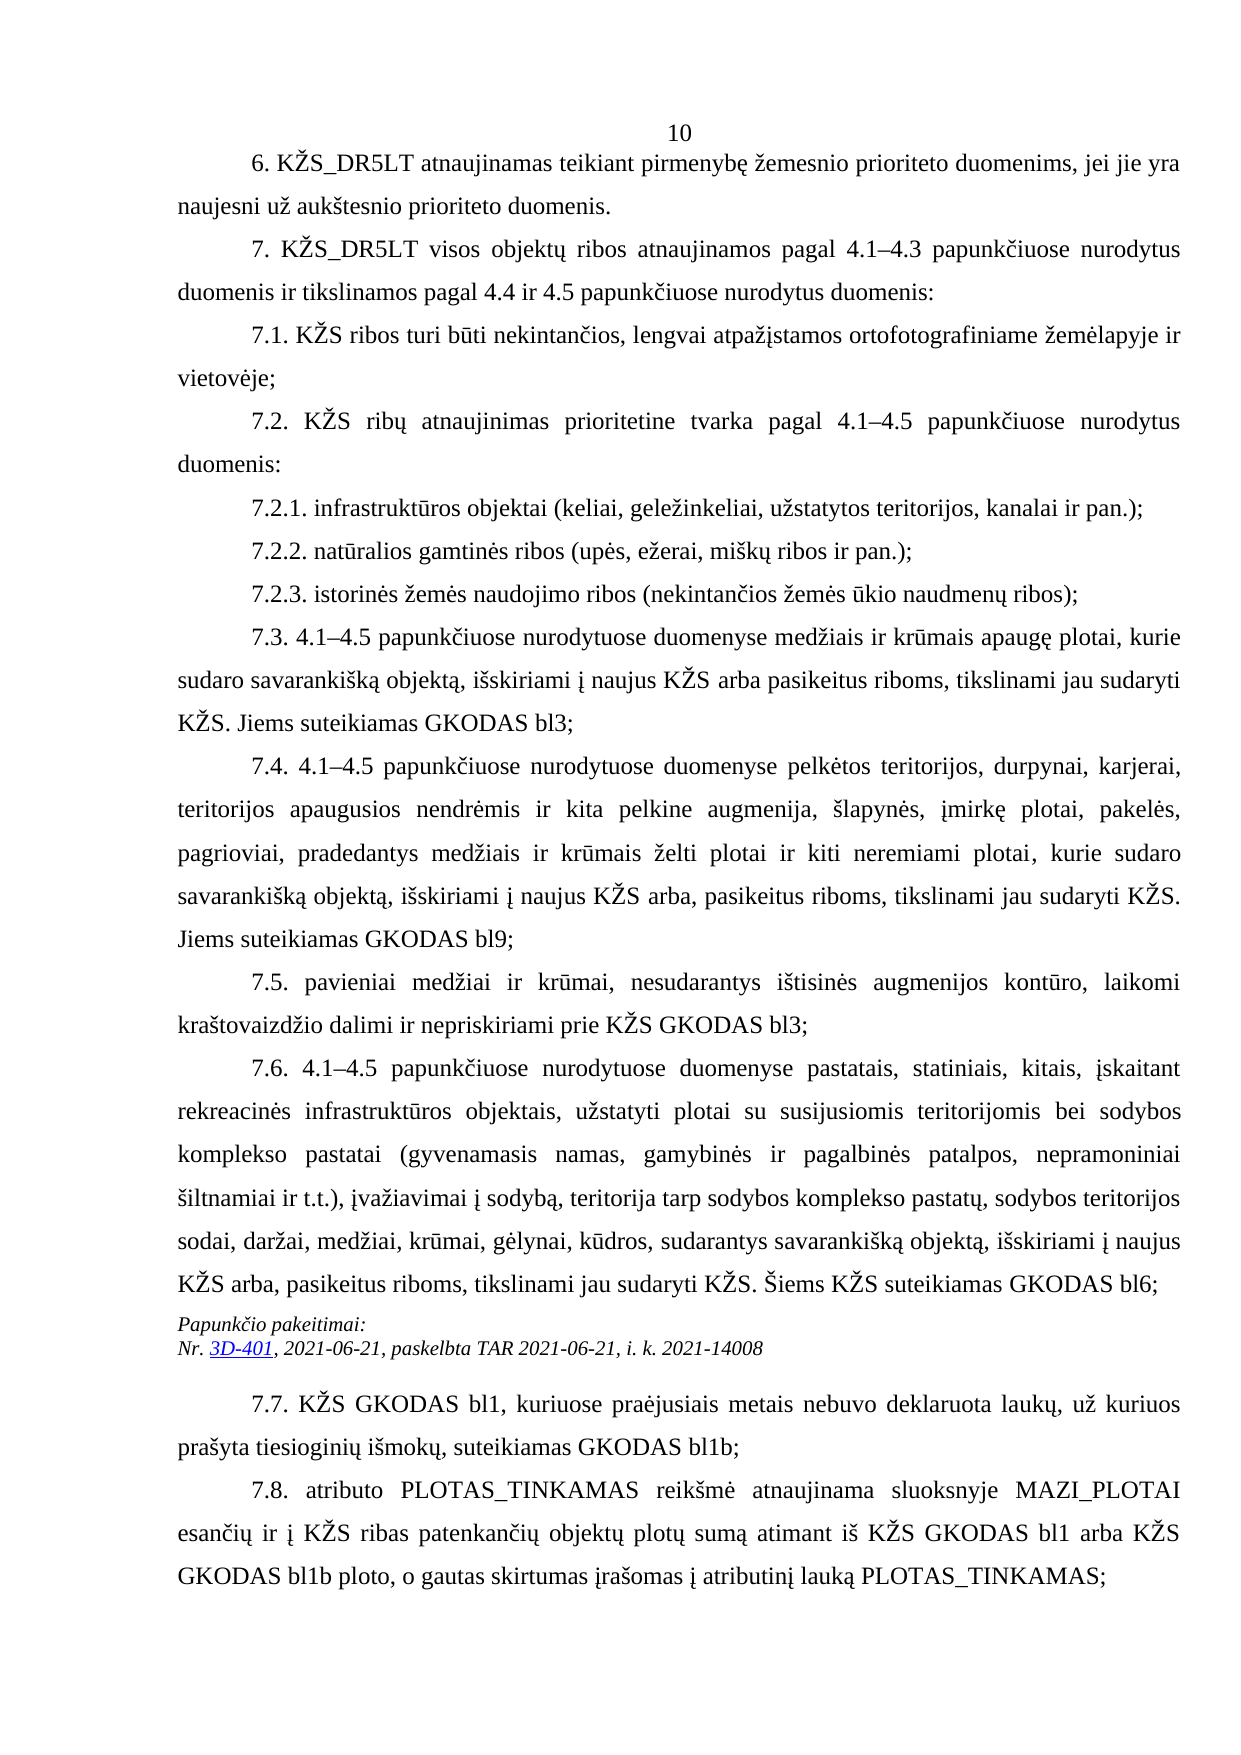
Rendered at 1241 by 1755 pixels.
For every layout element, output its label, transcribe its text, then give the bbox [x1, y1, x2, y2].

text 7.4. 4.1–4.5 papunkčiuose nurodytuose duomenyse pelkėtos teritorijos, durpynai, karjerai, teritorijos apaugusios nendrėmis ir kita pelkine augmenija, šlapynės, įmirkę plotai, pakelės, pagrioviai, pradedantys medžiais ir krūmais želti plotai ir kiti neremiami plotai, kurie sudaro savarankišką objektą, išskiriami į naujus KŽS arba, pasikeitus riboms, tikslinami jau sudaryti KŽS. Jiems suteikiamas gkodAS bl9; [177, 751, 1181, 953]
text 7.2.3. istorinės žemės naudojimo ribos (nekintančios žemės ūkio naudmenų ribos); [177, 579, 1181, 608]
text 7.3. 4.1–4.5 papunkčiuose nurodytuose duomenyse medžiais ir krūmais apaugę plotai, kurie sudaro savarankišką objektą, išskiriami į naujus KŽS arba pasikeitus riboms, tikslinami jau sudaryti KŽS. Jiems suteikiamas gkodAS bl3; [177, 622, 1181, 737]
text Nr. 3D-401, 2021-06-21, paskelbta TAR 2021-06-21, i. k. 2021-14008 [177, 1336, 1181, 1360]
text 7.2.2. natūralios gamtinės ribos (upės, ežerai, miškų ribos ir pan.); [177, 536, 1181, 564]
text 7.5. pavieniai medžiai ir krūmai, nesudarantys ištisinės augmenijos kontūro, laikomi kraštovaizdžio dalimi ir nepriskiriami prie KŽS GKODAS bl3; [177, 967, 1181, 1039]
text 7.7. KŽS GKODAS bl1, kuriuose praėjusiais metais nebuvo deklaruota laukų, už kuriuos prašyta tiesioginių išmokų, suteikiamas GKODAS bl1b; [177, 1389, 1181, 1461]
text 7.6. 4.1–4.5 papunkčiuose nurodytuose duomenyse pastatais, statiniais, kitais, įskaitant rekreacinės infrastruktūros objektais, užstatyti plotai su susijusiomis teritorijomis bei sodybos komplekso pastatai (gyvenamasis namas, gamybinės ir pagalbinės patalpos, nepramoniniai šiltnamiai ir t.t.), įvažiavimai į sodybą, teritorija tarp sodybos komplekso pastatų, sodybos teritorijos sodai, daržai, medžiai, krūmai, gėlynai, kūdros, sudarantys savarankišką objektą, išskiriami į naujus KŽS arba, pasikeitus riboms, tikslinami jau sudaryti KŽS. Šiems KŽS suteikiamas gkodAS bl6; [177, 1053, 1181, 1298]
text 7. KŽS_DR5LT visos objektų ribos atnaujinamos pagal 4.1–4.3 papunkčiuose nurodytus duomenis ir tikslinamos pagal 4.4 ir 4.5 papunkčiuose nurodytus duomenis: [177, 234, 1181, 306]
text 7.2.1. infrastruktūros objektai (keliai, geležinkeliai, užstatytos teritorijos, kanalai ir pan.); [177, 493, 1181, 521]
text 7.2. KŽS ribų atnaujinimas prioritetine tvarka pagal 4.1–4.5 papunkčiuose nurodytus duomenis: [177, 406, 1181, 478]
text 7.1. KŽS ribos turi būti nekintančios, lengvai atpažįstamos ortofotografiniame žemėlapyje ir vietovėje; [177, 320, 1181, 392]
text 7.8. atributo PLOTAS_TINKAMAS reikšmė atnaujinama sluoksnyje MAZI_PLOTAI esančių ir į KŽS ribas patenkančių objektų plotų sumą atimant iš KŽS GKODAS bl1 arba KŽS GKODAS bl1b ploto, o gautas skirtumas įrašomas į atributinį lauką PLOTAS_TINKAMAS; [177, 1475, 1181, 1590]
text Papunkčio pakeitimai: [177, 1312, 1181, 1336]
text 6. KŽS_DR5LT atnaujinamas teikiant pirmenybę žemesnio prioriteto duomenims, jei jie yra naujesni už aukštesnio prioriteto duomenis. [177, 148, 1181, 219]
